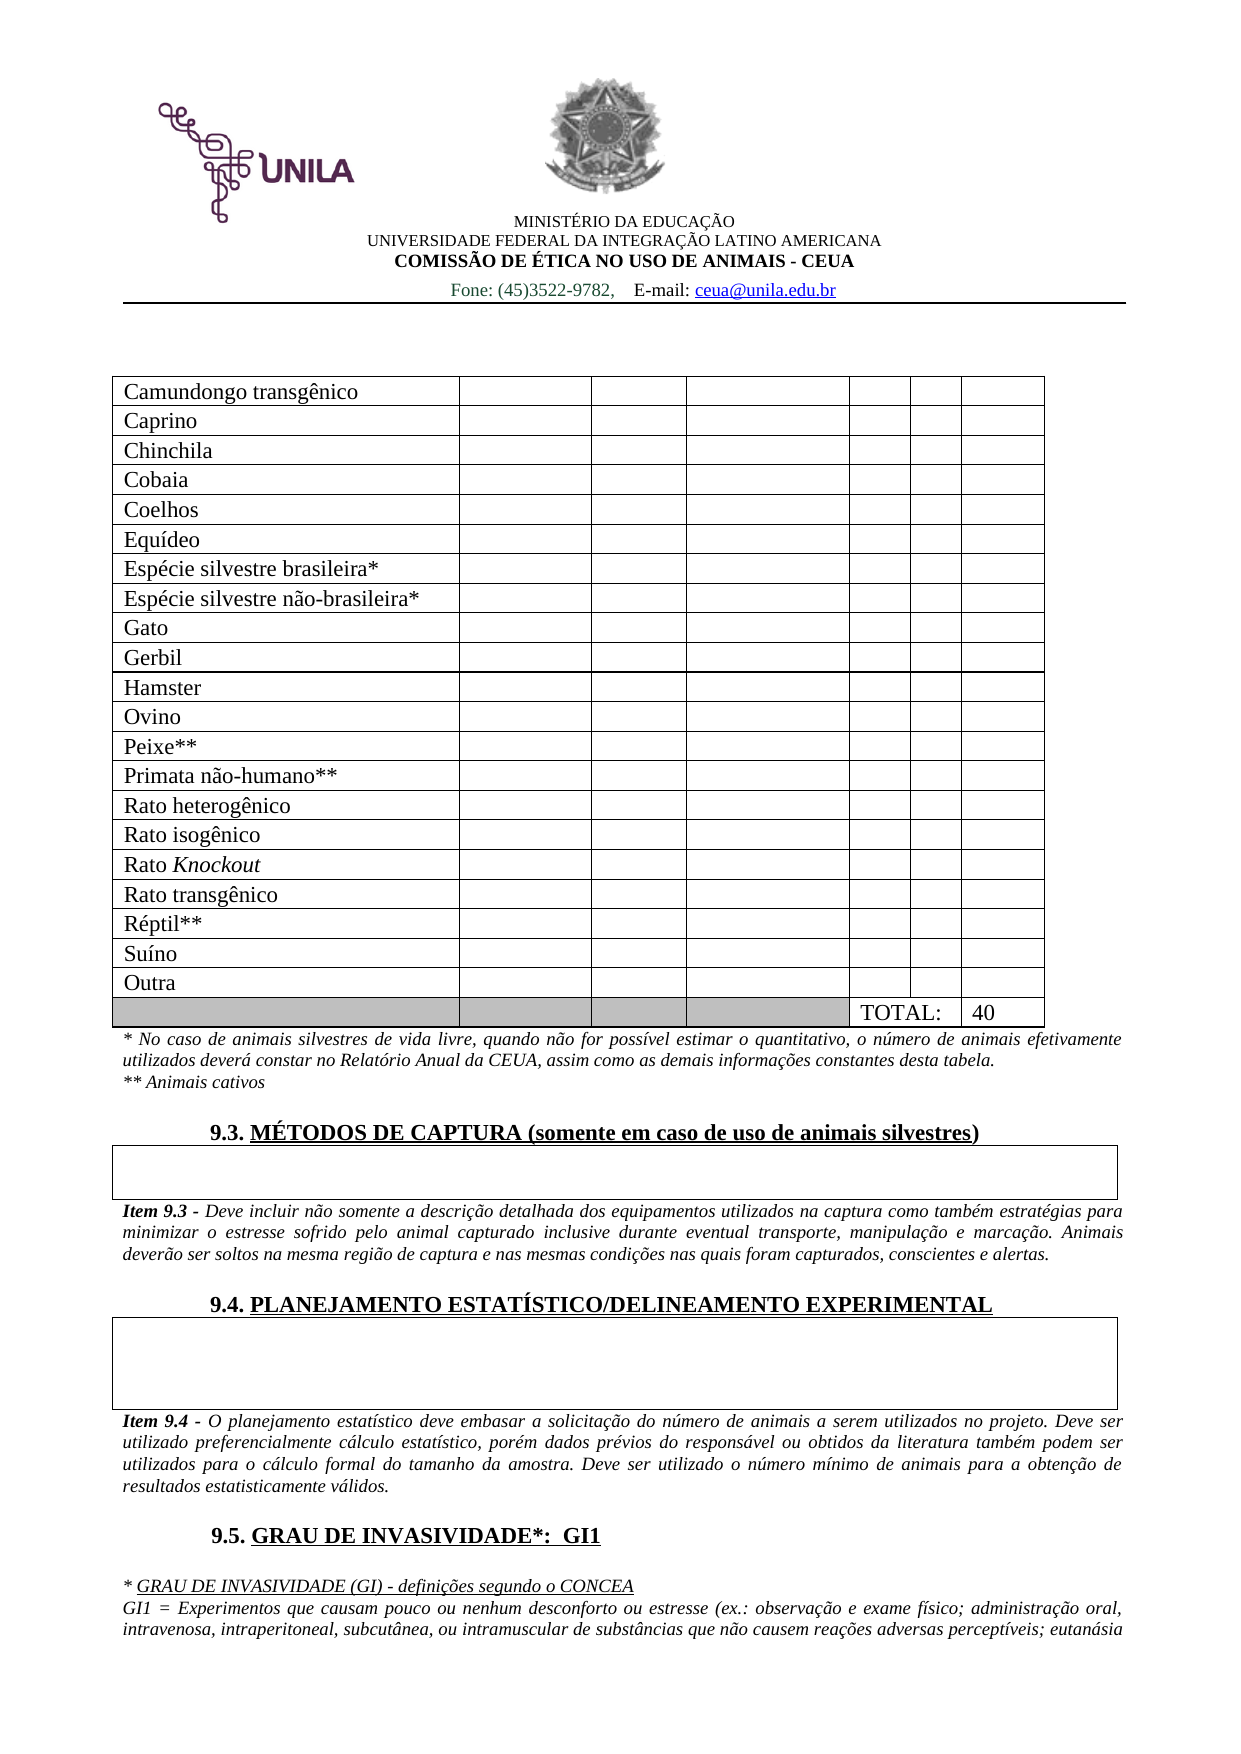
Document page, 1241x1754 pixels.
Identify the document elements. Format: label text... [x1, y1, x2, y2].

table_cell [911, 465, 961, 494]
table_cell Rato isogênico [113, 820, 459, 849]
table_cell [850, 495, 910, 523]
table_cell Outra [113, 968, 459, 997]
table_cell [850, 939, 910, 967]
table_cell [850, 673, 910, 701]
table_cell [687, 495, 849, 523]
table_cell [460, 377, 591, 405]
table_cell Réptil** [113, 909, 459, 938]
picture [156, 64, 356, 263]
table_cell Espécie silvestre não-brasileira* [113, 584, 459, 612]
table_cell [850, 702, 910, 731]
table_cell [911, 939, 961, 967]
table_cell [911, 909, 961, 938]
table_cell [962, 436, 1044, 464]
table_cell [460, 584, 591, 612]
table_cell [687, 554, 849, 583]
table_cell [911, 436, 961, 464]
table_cell [850, 791, 910, 819]
table_cell [911, 525, 961, 553]
text 9.5. GRAU DE INVASIVIDADE*: GI1 [122, 1522, 1126, 1549]
table_cell [962, 968, 1044, 997]
table_cell [592, 850, 686, 878]
table_cell [911, 820, 961, 849]
table_cell [850, 436, 910, 464]
table_cell [460, 465, 591, 494]
table_cell [592, 554, 686, 583]
table_cell [687, 791, 849, 819]
table_cell Hamster [113, 673, 459, 701]
table_cell [592, 820, 686, 849]
table_cell [460, 643, 591, 671]
table_cell [592, 968, 686, 997]
text * No caso de animais silvestres de vida livre, quando não for possível estimar o quantitativo, o número de animais efetivamente utilizados deverá constar no Relatório Anual da CEUA, assim como as demais informações constantes desta tabela. [122, 1027, 1126, 1071]
table_cell [962, 939, 1044, 967]
table_cell [962, 909, 1044, 938]
table_cell [592, 673, 686, 701]
table_cell [850, 554, 910, 583]
text GI1 = Experimentos que causam pouco ou nenhum desconforto ou estresse (ex.: observação e exame físico; administração oral, intravenosa, intraperitoneal, subcutânea, ou intramuscular de substâncias que não causem reações adversas perceptíveis; eutanásia [122, 1597, 1126, 1640]
table_cell [592, 643, 686, 671]
table_cell [962, 850, 1044, 878]
table_cell [592, 909, 686, 938]
table_cell [962, 525, 1044, 553]
table_cell [911, 554, 961, 583]
table_cell [687, 673, 849, 701]
table_cell [460, 998, 591, 1026]
table_cell [687, 968, 849, 997]
table_cell [592, 495, 686, 523]
table_cell [850, 584, 910, 612]
table_cell [460, 968, 591, 997]
table_cell Rato Knockout [113, 850, 459, 878]
table_cell [911, 968, 961, 997]
table_cell Suíno [113, 939, 459, 967]
table_cell 40 [962, 998, 1044, 1026]
table_cell [911, 732, 961, 760]
table_cell [460, 732, 591, 760]
table_cell [460, 791, 591, 819]
table_cell [687, 377, 849, 405]
table_cell Coelhos [113, 495, 459, 523]
text Item 9.3 - Deve incluir não somente a descrição detalhada dos equipamentos utilizados na captura como também estratégias para minimizar o estresse sofrido pelo animal capturado inclusive durante eventual transporte, manipulação e marcação. Animais deverão ser soltos na mesma região de captura e nas mesmas condições nas quais foram capturados, conscientes e alertas. [122, 1200, 1126, 1264]
table_cell [911, 377, 961, 405]
table_cell [911, 613, 961, 642]
table_cell [592, 880, 686, 908]
text 9.3. MÉTODOS DE CAPTURA (somente em caso de uso de animais silvestres) [122, 1118, 1126, 1145]
table_cell Espécie silvestre brasileira* [113, 554, 459, 583]
table_cell [911, 643, 961, 671]
table_cell [592, 436, 686, 464]
table_cell [687, 525, 849, 553]
table_cell Camundongo transgênico [113, 377, 459, 405]
table_cell TOTAL: [850, 998, 961, 1026]
table_cell Caprino [113, 406, 459, 435]
text * GRAU DE INVASIVIDADE (GI) - definições segundo o CONCEA [122, 1575, 1126, 1597]
table_cell [460, 613, 591, 642]
table_cell [592, 702, 686, 731]
table_cell [911, 880, 961, 908]
table_cell [911, 791, 961, 819]
table_cell [962, 613, 1044, 642]
table_cell [962, 702, 1044, 731]
table_cell [592, 377, 686, 405]
table_cell Gerbil [113, 643, 459, 671]
table_cell [592, 761, 686, 790]
table_cell [687, 880, 849, 908]
table_cell [962, 791, 1044, 819]
table_cell [460, 436, 591, 464]
table_cell [962, 732, 1044, 760]
table_cell [911, 495, 961, 523]
table_cell [687, 939, 849, 967]
table_cell [850, 406, 910, 435]
table_header [113, 1318, 1117, 1409]
table_cell [962, 584, 1044, 612]
table_cell [592, 584, 686, 612]
table_cell [687, 909, 849, 938]
table_cell [850, 761, 910, 790]
table_cell Cobaia [113, 465, 459, 494]
text ** Animais cativos [122, 1071, 1126, 1092]
table_cell [962, 406, 1044, 435]
table_cell [850, 732, 910, 760]
table_cell [962, 377, 1044, 405]
table_cell Rato heterogênico [113, 791, 459, 819]
table_cell [687, 761, 849, 790]
table_cell [911, 673, 961, 701]
table_cell [911, 761, 961, 790]
table_cell [911, 850, 961, 878]
table_cell [113, 998, 459, 1026]
table_cell [460, 909, 591, 938]
table_cell Rato transgênico [113, 880, 459, 908]
table_cell [460, 554, 591, 583]
table_cell [687, 436, 849, 464]
table_cell Primata não-humano** [113, 761, 459, 790]
table_cell [460, 495, 591, 523]
table_cell [460, 761, 591, 790]
table_cell [460, 939, 591, 967]
text Item 9.4 - O planejamento estatístico deve embasar a solicitação do número de animais a serem utilizados no projeto. Deve ser utilizado preferencialmente cálculo estatístico, porém dados prévios do responsável ou obtidos da literatura também podem ser utilizados para o cálculo formal do tamanho da amostra. Deve ser utilizado o número mínimo de animais para a obtenção de resultados estatisticamente válidos. [122, 1410, 1126, 1496]
table_cell [962, 880, 1044, 908]
table_cell Peixe** [113, 732, 459, 760]
table_cell [962, 554, 1044, 583]
table_cell [687, 820, 849, 849]
table_cell [687, 643, 849, 671]
table_cell [687, 702, 849, 731]
table_cell [962, 495, 1044, 523]
table_cell Chinchila [113, 436, 459, 464]
table_cell [962, 820, 1044, 849]
table_cell [687, 465, 849, 494]
table_cell [460, 673, 591, 701]
table_cell [460, 406, 591, 435]
table_cell [687, 584, 849, 612]
table_cell Equídeo [113, 525, 459, 553]
table_cell [592, 998, 686, 1026]
picture [545, 78, 667, 196]
table_cell [962, 465, 1044, 494]
table_cell [592, 406, 686, 435]
table_cell [850, 968, 910, 997]
table_cell [592, 613, 686, 642]
table_cell [850, 525, 910, 553]
table_cell [850, 820, 910, 849]
table_cell [460, 880, 591, 908]
table_cell [962, 673, 1044, 701]
table_cell [911, 406, 961, 435]
table_cell [460, 525, 591, 553]
table_cell [592, 791, 686, 819]
table_cell [687, 732, 849, 760]
table_cell Gato [113, 613, 459, 642]
table_cell [687, 998, 849, 1026]
table_cell [911, 584, 961, 612]
table_cell [850, 613, 910, 642]
table_cell [687, 613, 849, 642]
table_cell [850, 465, 910, 494]
table_cell [962, 643, 1044, 671]
text 9.4. PLANEJAMENTO ESTATÍSTICO/DELINEAMENTO EXPERIMENTAL [122, 1291, 1126, 1317]
table_cell [687, 850, 849, 878]
table_cell [850, 643, 910, 671]
table_cell [687, 406, 849, 435]
table_cell [592, 465, 686, 494]
table_cell [911, 702, 961, 731]
table_cell [460, 850, 591, 878]
table_cell Ovino [113, 702, 459, 731]
table_cell [850, 850, 910, 878]
table_cell [592, 939, 686, 967]
table_cell [850, 377, 910, 405]
table_cell [850, 880, 910, 908]
table_cell [850, 909, 910, 938]
table_header [113, 1146, 1117, 1199]
table_cell [592, 732, 686, 760]
table_cell [460, 702, 591, 731]
table_cell [592, 525, 686, 553]
table_cell [460, 820, 591, 849]
table_cell [962, 761, 1044, 790]
